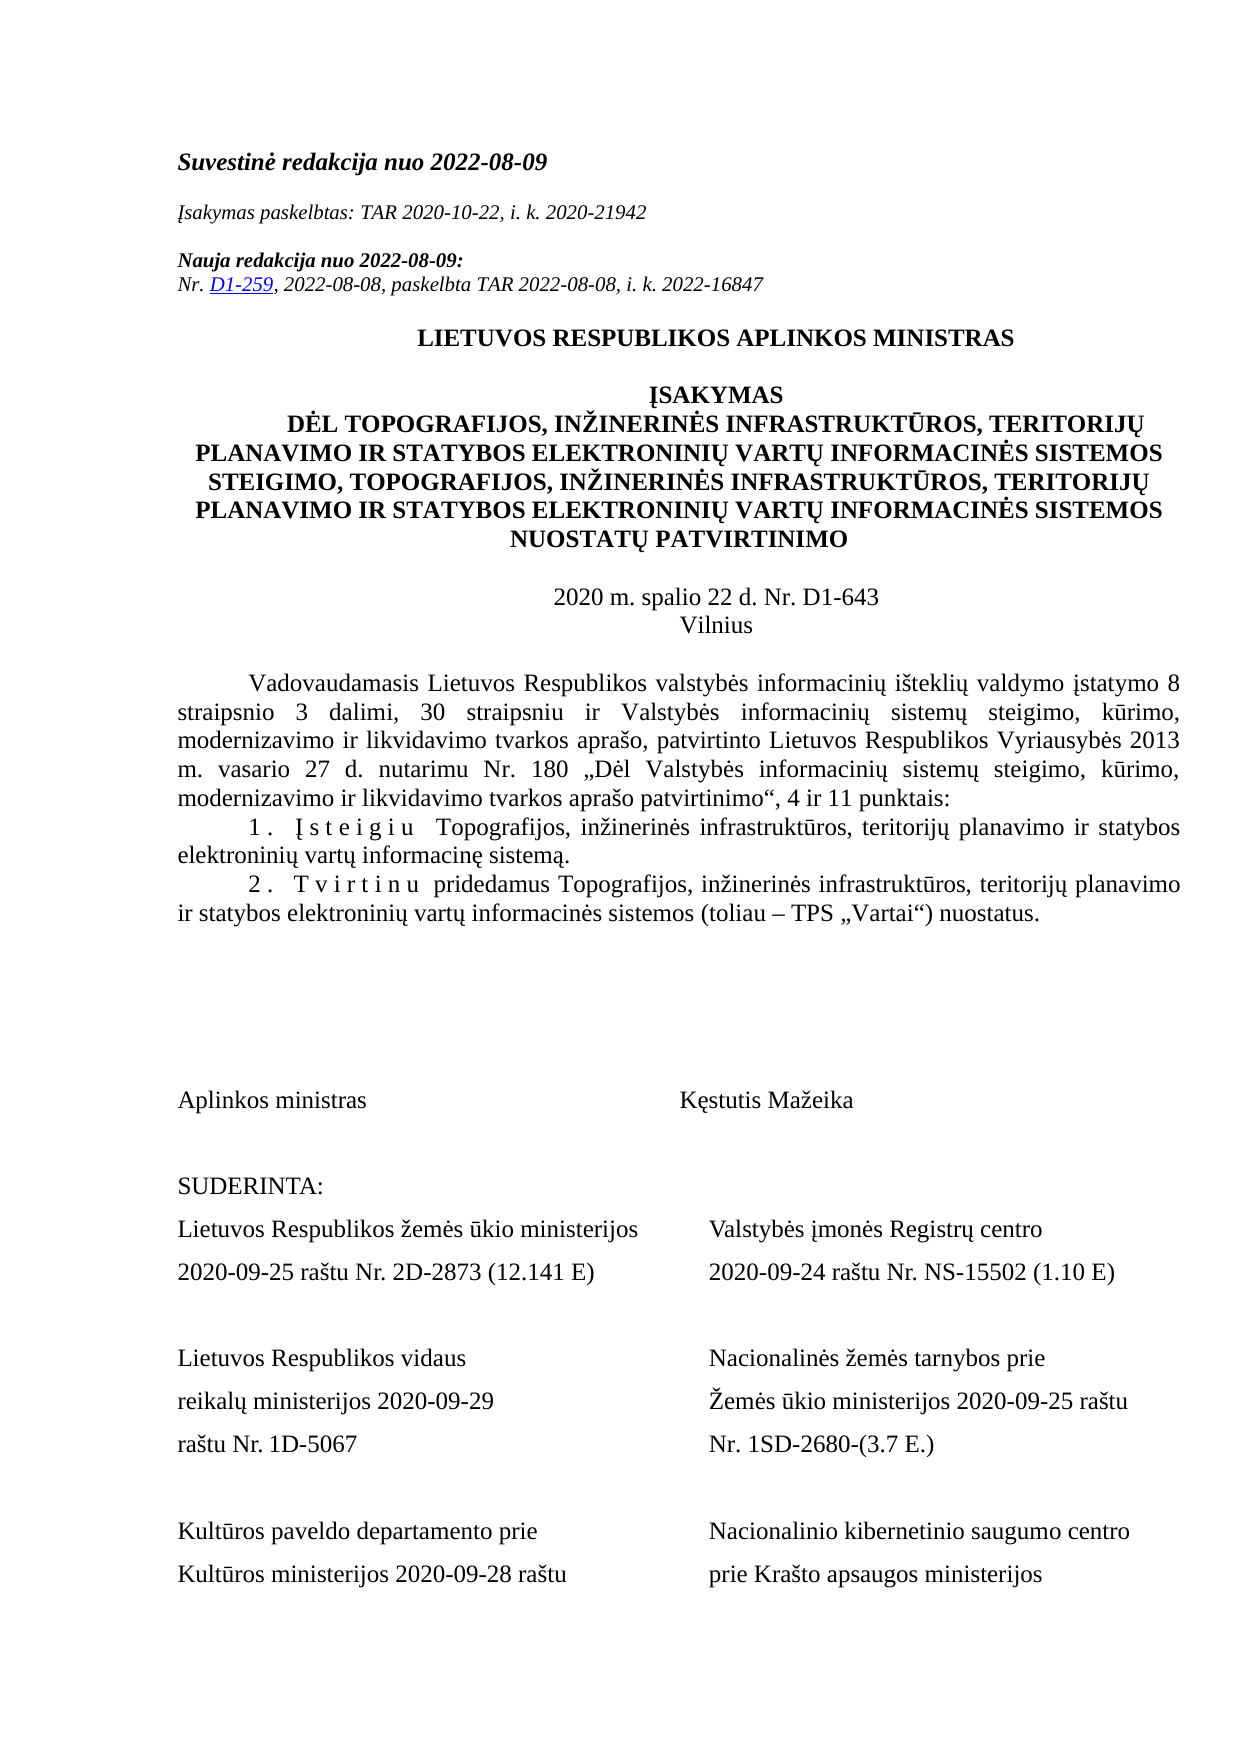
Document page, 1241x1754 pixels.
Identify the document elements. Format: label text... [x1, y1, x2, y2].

table_header SUDERINTA: Lietuvos Respublikos žemės ūkio ministerijos 2020-09-25 raštu Nr. 2D-2873 (12.141 E) [177, 1128, 709, 1300]
table_header Valstybės įmonės Registrų centro 2020-09-24 raštu Nr. NS-15502 (1.10 E) [709, 1128, 1167, 1300]
text Vadovaudamasis Lietuvos Respublikos valstybės informacinių išteklių valdymo įstatymo 8 straipsnio 3 dalimi, 30 straipsniu ir Valstybės informacinių sistemų steigimo, kūrimo, modernizavimo ir likvidavimo tvarkos aprašo, patvirtinto Lietuvos Respublikos Vyriausybės 2013 m. vasario 27 d. nutarimu Nr. 180 „Dėl Valstybės informacinių sistemų steigimo, kūrimo, modernizavimo ir likvidavimo tvarkos aprašo patvirtinimo“, 4 ir 11 punktais: [177, 668, 1181, 812]
text Nauja redakcija nuo 2022-08-09: [177, 248, 1181, 272]
text Vilnius [177, 610, 1181, 639]
text DĖL TOPOGRAFIJOS, INŽINERINĖS INFRASTRUKTŪROS, TERITORIJŲ PLANAVIMO IR STATYBOS ELEKTRONINIŲ VARTŲ INFORMACINĖS SISTEMOS STEIGIMO, TOPOGRAFIJOS, INŽINERINĖS INFRASTRUKTŪROS, TERITORIJŲ PLANAVIMO IR STATYBOS ELEKTRONINIŲ VARTŲ INFORMACINĖS SISTEMOS NUOSTATŲ PATVIRTINIMO [177, 409, 1181, 553]
table_cell Kultūros paveldo departamento prie Kultūros ministerijos 2020-09-28 raštu [177, 1516, 709, 1602]
text Suvestinė redakcija nuo 2022-08-09 [177, 147, 1181, 176]
text Įsakymas paskelbtas: TAR 2020-10-22, i. k. 2020-21942 [177, 200, 1181, 224]
table_cell Nacionalinio kibernetinio saugumo centro prie Krašto apsaugos ministerijos [709, 1516, 1167, 1602]
text 2. Tvirtinu pridedamus Topografijos, inžinerinės infrastruktūros, teritorijų planavimo ir statybos elektroninių vartų informacinės sistemos (toliau – TPS „Vartai“) nuostatus. [177, 869, 1181, 927]
text Aplinkos ministras Kęstutis Mažeika [177, 1085, 1177, 1113]
text Nr. D1-259, 2022-08-08, paskelbta TAR 2022-08-08, i. k. 2022-16847 [177, 272, 1181, 296]
table_cell Lietuvos Respublikos vidaus reikalų ministerijos 2020-09-29 raštu Nr. 1D-5067 [177, 1300, 709, 1516]
text LIETUVOS RESPUBLIKOS APLINKOS MINISTRAS [177, 323, 1181, 352]
text 2020 m. spalio 22 d. Nr. D1-643 [177, 582, 1181, 610]
text 1. Įsteigiu Topografijos, inžinerinės infrastruktūros, teritorijų planavimo ir statybos elektroninių vartų informacinę sistemą. [177, 812, 1181, 869]
table_cell Nacionalinės žemės tarnybos prie Žemės ūkio ministerijos 2020-09-25 raštu Nr. 1SD-2680-(3.7 E.) [709, 1300, 1167, 1516]
text ĮSAKYMAS [177, 380, 1181, 409]
